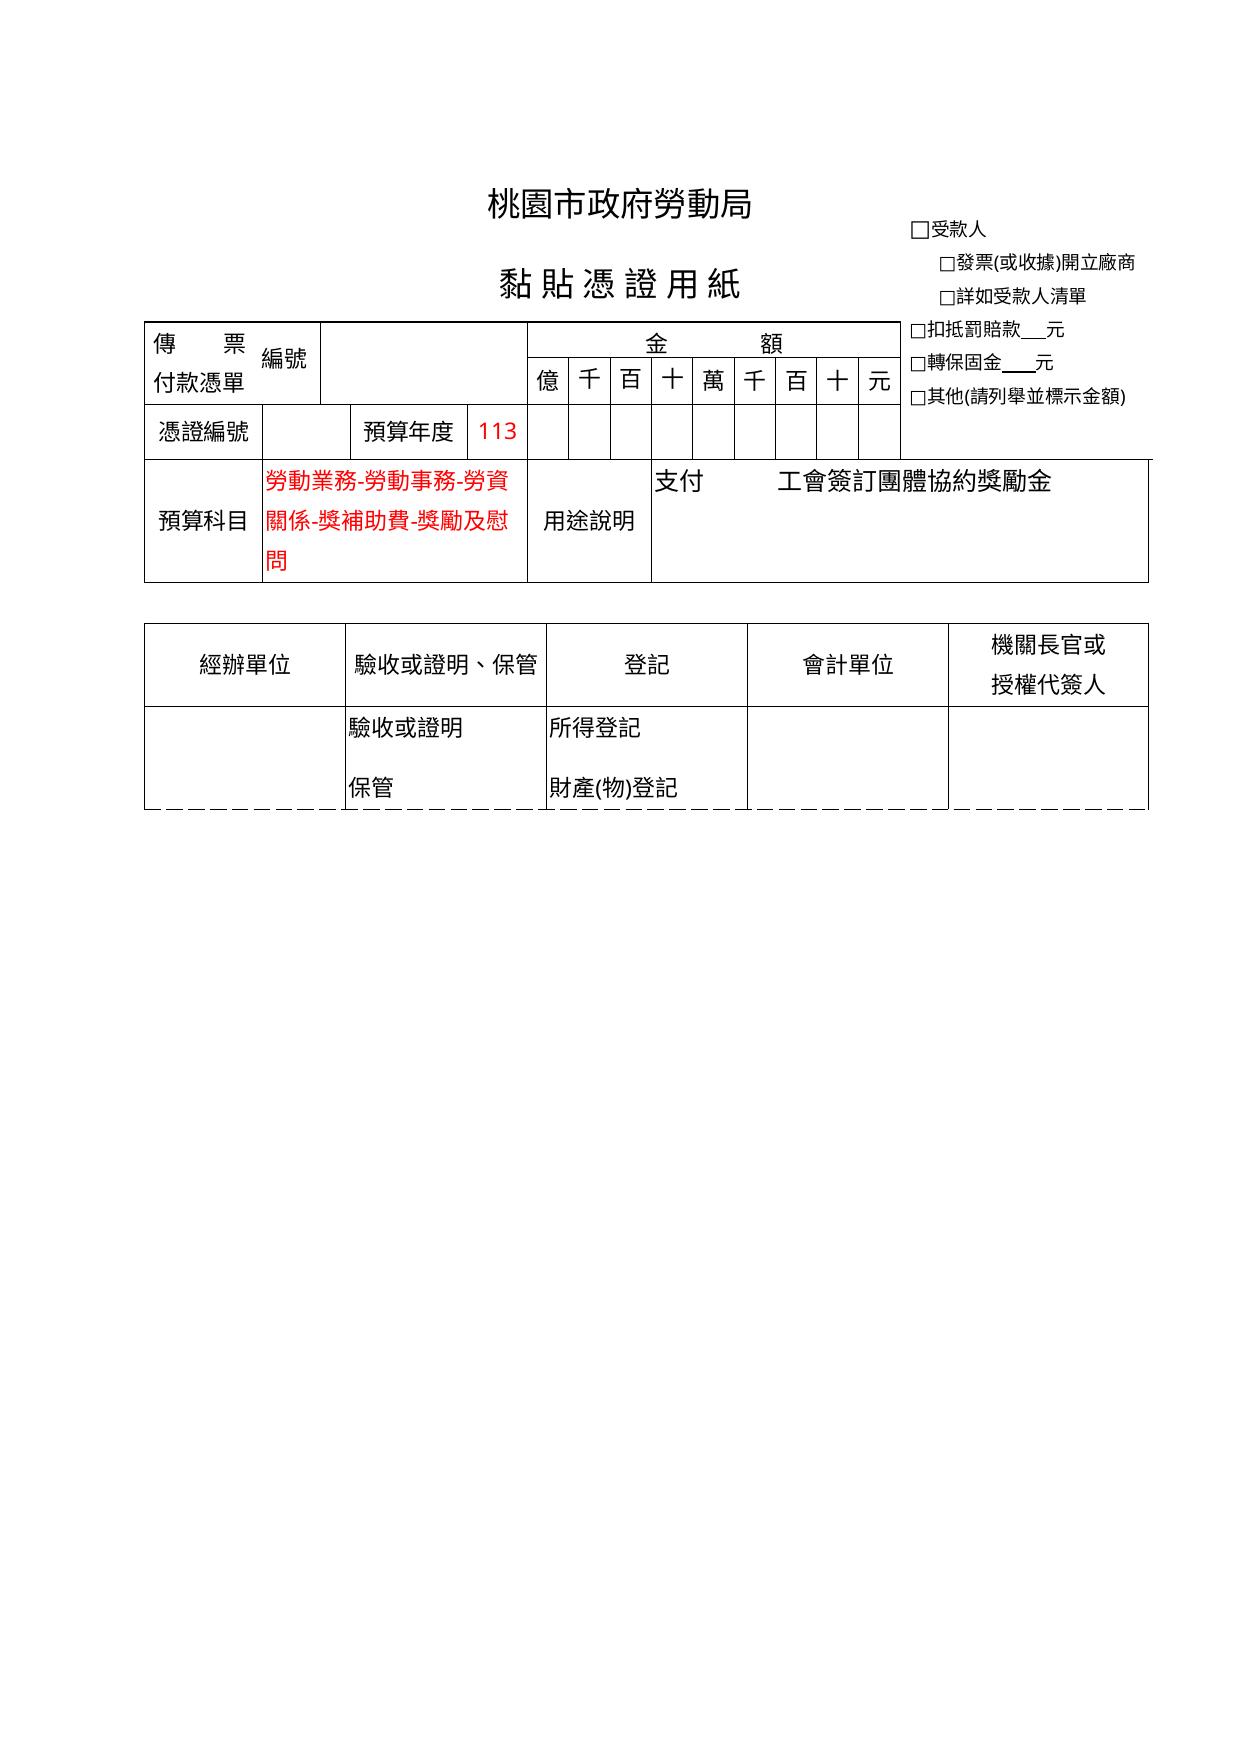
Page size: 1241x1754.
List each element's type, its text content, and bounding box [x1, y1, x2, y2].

text □發票(或收據)開立廠商 [938, 243, 1147, 276]
table_cell [735, 405, 775, 459]
table_cell [949, 707, 1148, 809]
text □轉保固金 元 [909, 343, 1147, 376]
text 黏 貼 憑 證 用 紙 [148, 242, 938, 321]
table_cell 用途說明 [528, 460, 651, 582]
table_header 金 額 [528, 323, 900, 357]
table_cell 所得登記 財產(物)登記 [547, 707, 747, 809]
table_cell 百 [776, 358, 816, 404]
table_cell 十萬 [652, 358, 692, 404]
table_cell 預算年度 [351, 405, 467, 459]
table_cell [817, 405, 858, 459]
table_header 經辦單位 [145, 624, 345, 706]
text □詳如受款人清單 [938, 276, 1147, 310]
table_header 傳 票 付款憑單 [145, 323, 320, 404]
table_cell [611, 405, 651, 459]
table_cell [263, 405, 350, 459]
text 桃園市政府勞動局 [148, 163, 1092, 242]
table_header 驗收或證明、保管 [346, 624, 546, 706]
table_cell [528, 405, 568, 459]
table_header 會計單位 [748, 624, 948, 706]
table_cell 113 [468, 405, 527, 459]
table_cell 千萬 [569, 358, 610, 404]
table_cell 支付 工會簽訂團體協約獎勵金 [652, 460, 1148, 582]
table_header [901, 321, 1152, 459]
table_cell [145, 707, 345, 809]
text □其他(請列舉並標示金額) [909, 376, 1147, 410]
table_cell 萬 [693, 358, 734, 404]
table_cell 十 [817, 358, 858, 404]
table_cell 元 [859, 358, 900, 404]
table_cell [693, 405, 734, 459]
table_header 機關長官或 授權代簽人 [949, 624, 1148, 706]
text □受款人 [909, 210, 1147, 243]
table_cell [569, 405, 610, 459]
table_header [321, 323, 527, 404]
table_cell 億 [528, 358, 568, 404]
table_cell 驗收或證明 保管 [346, 707, 546, 809]
table_cell [776, 405, 816, 459]
table_cell 預算科目 [145, 460, 262, 582]
table_cell [859, 405, 900, 459]
table_header 登記 [547, 624, 747, 706]
table_cell 百萬 [611, 358, 651, 404]
text □扣抵罰賠款 元 [909, 310, 1147, 343]
table_cell [652, 405, 692, 459]
table_cell 勞動業務-勞動事務-勞資關係-獎補助費-獎勵及慰問 [263, 460, 527, 582]
table_cell 憑證編號 [145, 405, 262, 459]
table_cell [748, 707, 948, 809]
table_cell 千 [735, 358, 775, 404]
